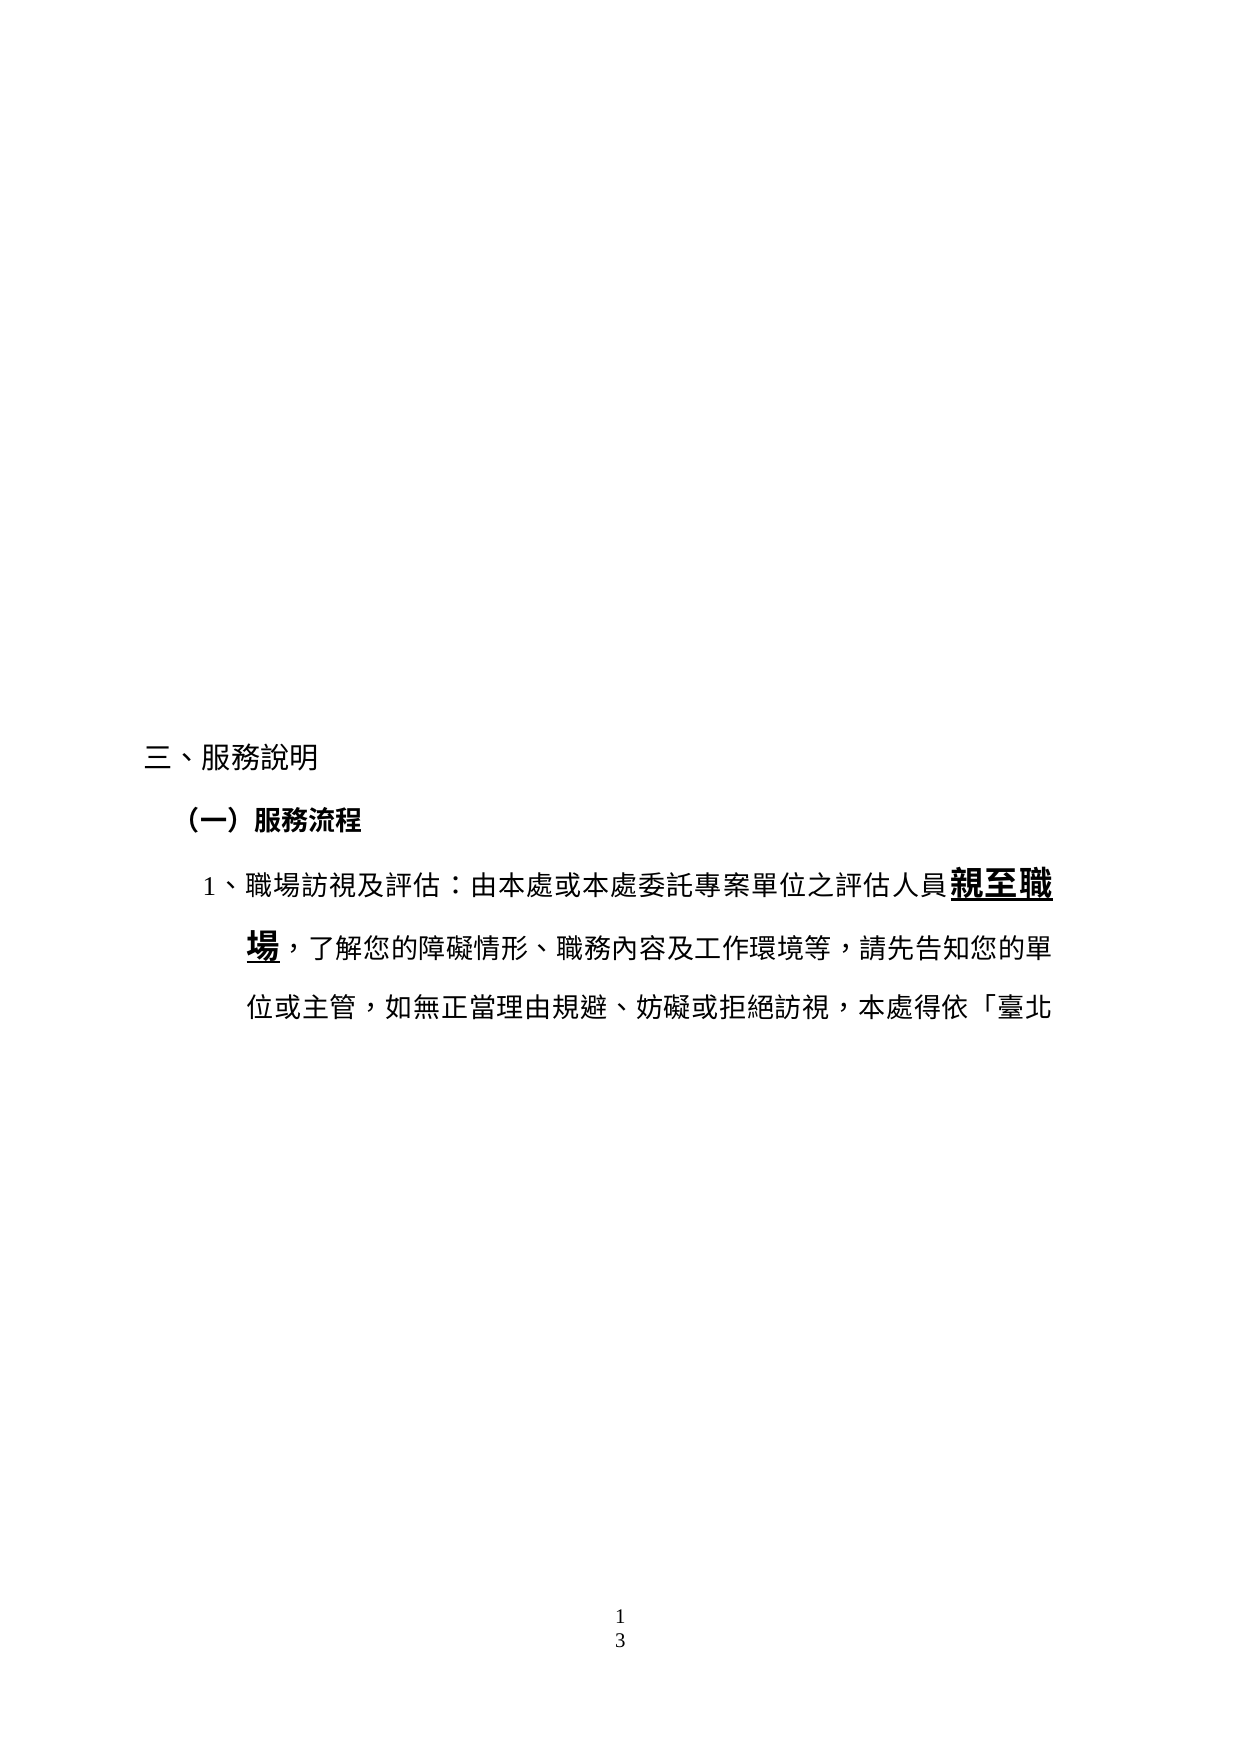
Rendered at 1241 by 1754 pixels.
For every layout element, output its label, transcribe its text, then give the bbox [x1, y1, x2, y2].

text （一）服務流程 [173, 777, 1053, 839]
text 1、職場訪視及評估：由本處或本處委託專案單位之評估人員親至職場，了解您的障礙情形、職務內容及工作環境等，請先告知您的單位或主管，如無正當理由規避、妨礙或拒絕訪視，本處得依「臺北 [202, 839, 1053, 1027]
text 三、服務說明 [143, 714, 1053, 777]
